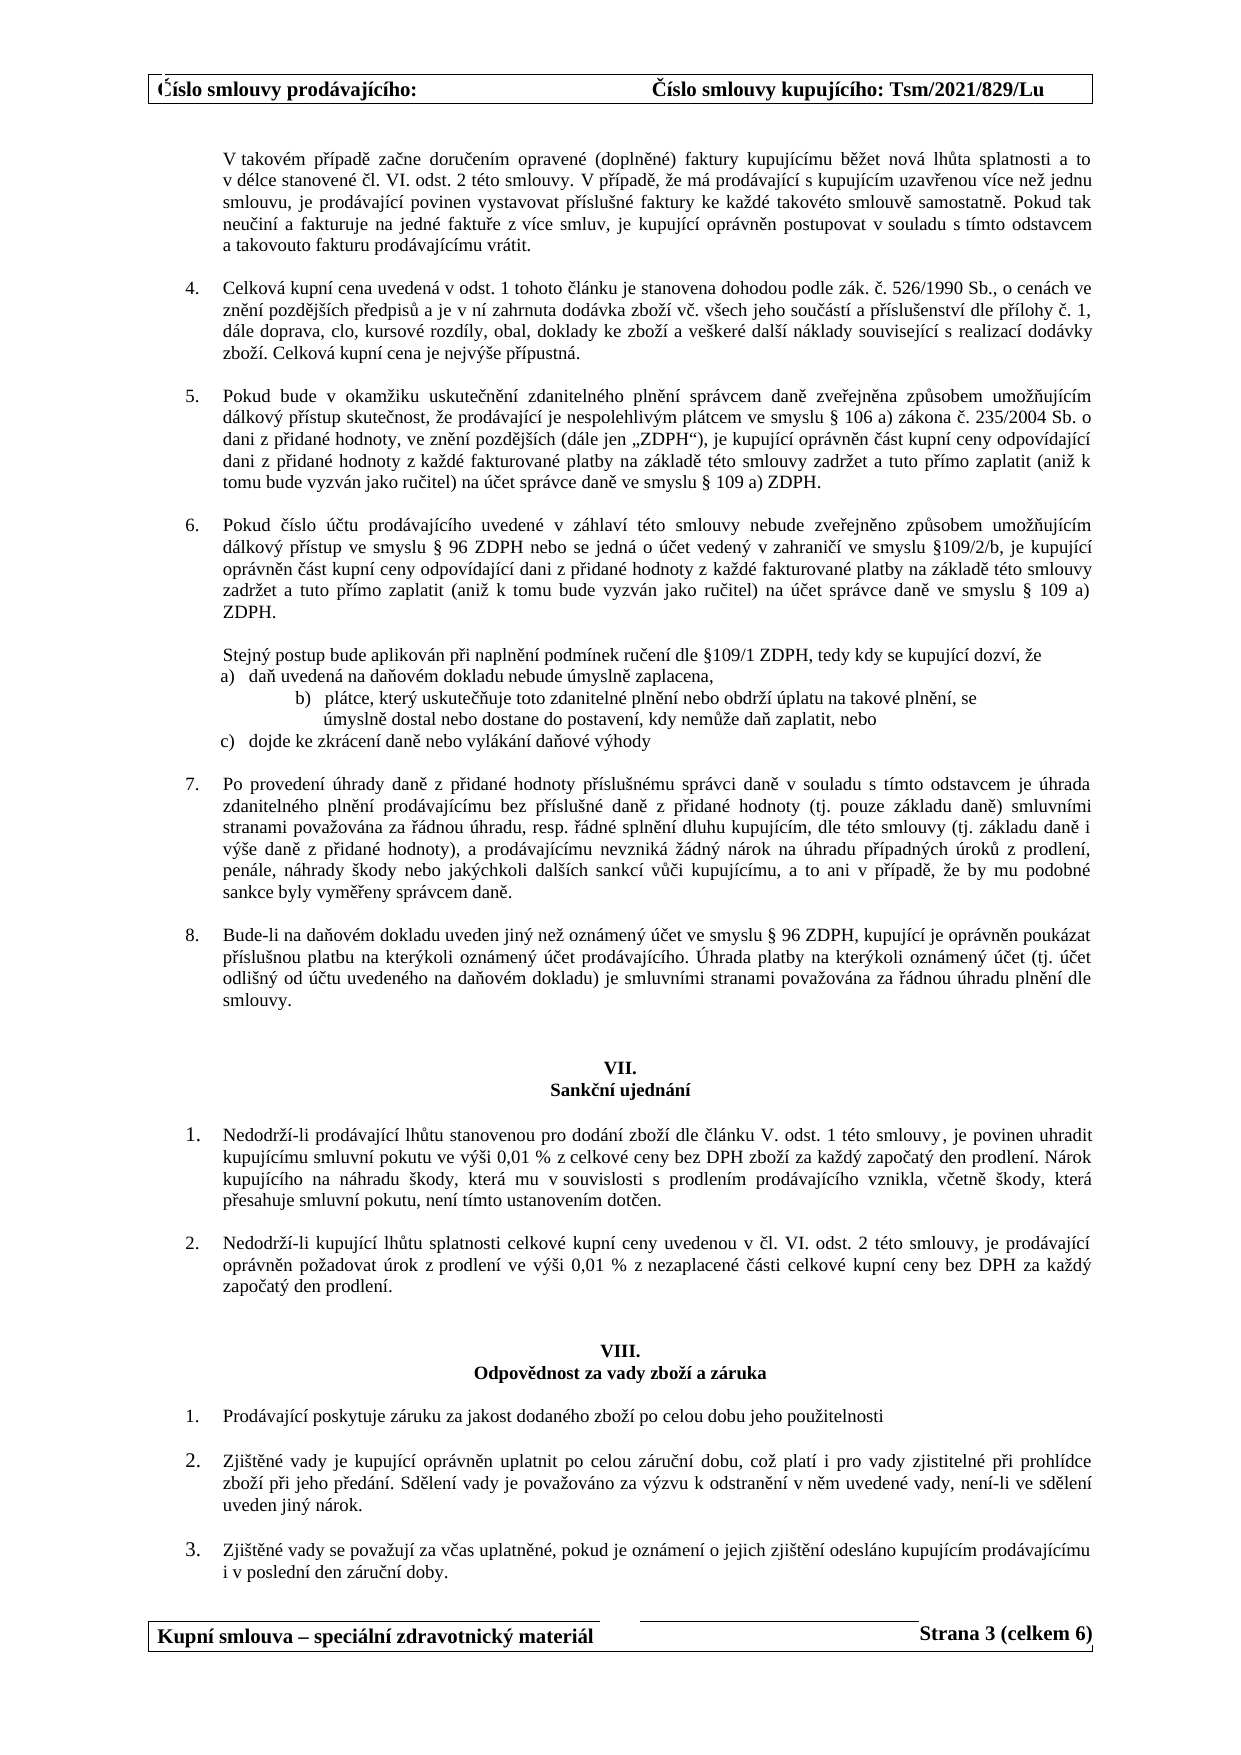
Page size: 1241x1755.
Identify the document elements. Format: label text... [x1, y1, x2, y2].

list Nedodrží-li prodávající lhůtu stanovenou pro dodání zboží dle článku V. odst. 1 této smlouvy, je povinen uhradit kupujícímu smluvní pokutu ve výši 0,01 % z celkové ceny bez DPH zboží za každý započatý den prodlení. Nárok kupujícího na náhradu škody, která mu v souvislosti s prodlením prodávajícího vznikla, včetně škody, která přesahuje smluvní pokutu, není tímto ustanovením dotčen. [185, 1122, 1093, 1211]
text b) plátce, který uskutečňuje toto zdanitelné plnění nebo obdrží úplatu na takové plnění, se [295, 687, 1093, 708]
list Nedodrží-li kupující lhůtu splatnosti celkové kupní ceny uvedenou v čl. VI. odst. 2 této smlouvy, je prodávající oprávněn požadovat úrok z prodlení ve výši 0,01 % z nezaplacené části celkové kupní ceny bez DPH za každý započatý den prodlení. [185, 1232, 1093, 1297]
list Pokud bude v okamžiku uskutečnění zdanitelného plnění správcem daně zveřejněna způsobem umožňujícím dálkový přístup skutečnost, že prodávající je nespolehlivým plátcem ve smyslu § 106 a) zákona č. 235/2004 Sb. o dani z přidané hodnoty, ve znění pozdějších (dále jen „ZDPH“), je kupující oprávněn část kupní ceny odpovídající dani z přidané hodnoty z každé fakturované platby na základě této smlouvy zadržet a tuto přímo zaplatit (aniž k tomu bude vyzván jako ručitel) na účet správce daně ve smyslu § 109 a) ZDPH. [185, 385, 1093, 493]
text VII. [148, 1057, 1093, 1079]
subtitle Odpovědnost za vady zboží a záruka [148, 1362, 1093, 1383]
text VIII. [148, 1340, 1093, 1362]
list Zjištěné vady je kupující oprávněn uplatnit po celou záruční dobu, což platí i pro vady zjistitelné při prohlídce zboží při jeho předání. Sdělení vady je považováno za výzvu k odstranění v něm uvedené vady, není-li ve sdělení uveden jiný nárok. [185, 1448, 1093, 1515]
list Zjištěné vady se považují za včas uplatněné, pokud je oznámení o jejich zjištění odesláno kupujícím prodávajícímu i v poslední den záruční doby. [185, 1537, 1093, 1582]
list V takovém případě začne doručením opravené (doplněné) faktury kupujícímu běžet nová lhůta splatnosti a to v délce stanovené čl. VI. odst. 2 této smlouvy. V případě, že má prodávající s kupujícím uzavřenou více než jednu smlouvu, je prodávající povinen vystavovat příslušné faktury ke každé takovéto smlouvě samostatně. Pokud tak neučiní a fakturuje na jedné faktuře z více smluv, je kupující oprávněn postupovat v souladu s tímto odstavcem a takovouto fakturu prodávajícímu vrátit. [185, 148, 1093, 256]
text úmyslně dostal nebo dostane do postavení, kdy nemůže daň zaplatit, nebo [295, 708, 1093, 730]
list Celková kupní cena uvedená v odst. 1 tohoto článku je stanovena dohodou podle zák. č. 526/1990 Sb., o cenách ve znění pozdějších předpisů a je v ní zahrnuta dodávka zboží vč. všech jeho součástí a příslušenství dle přílohy č. 1, dále doprava, clo, kursové rozdíly, obal, doklady ke zboží a veškeré další náklady související s realizací dodávky zboží. Celková kupní cena je nejvýše přípustná. [185, 277, 1093, 363]
subtitle Sankční ujednání [148, 1079, 1093, 1100]
list Pokud číslo účtu prodávajícího uvedené v záhlaví této smlouvy nebude zveřejněno způsobem umožňujícím dálkový přístup ve smyslu § 96 ZDPH nebo se jedná o účet vedený v zahraničí ve smyslu §109/2/b, je kupující oprávněn část kupní ceny odpovídající dani z přidané hodnoty z každé fakturované platby na základě této smlouvy zadržet a tuto přímo zaplatit (aniž k tomu bude vyzván jako ručitel) na účet správce daně ve smyslu § 109 a) ZDPH. [185, 514, 1093, 622]
text Stejný postup bude aplikován při naplnění podmínek ručení dle §109/1 ZDPH, tedy kdy se kupující dozví, že [223, 644, 1093, 665]
text a) daň uvedená na daňovém dokladu nebude úmyslně zaplacena, [148, 665, 1093, 687]
list Prodávající poskytuje záruku za jakost dodaného zboží po celou dobu jeho použitelnosti [185, 1405, 1093, 1426]
list Bude-li na daňovém dokladu uveden jiný než oznámený účet ve smyslu § 96 ZDPH, kupující je oprávněn poukázat příslušnou platbu na kterýkoli oznámený účet prodávajícího. Úhrada platby na kterýkoli oznámený účet (tj. účet odlišný od účtu uvedeného na daňovém dokladu) je smluvními stranami považována za řádnou úhradu plnění dle smlouvy. [185, 924, 1093, 1010]
text c) dojde ke zkrácení daně nebo vylákání daňové výhody [148, 730, 1093, 751]
list Po provedení úhrady daně z přidané hodnoty příslušnému správci daně v souladu s tímto odstavcem je úhrada zdanitelného plnění prodávajícímu bez příslušné daně z přidané hodnoty (tj. pouze základu daně) smluvními stranami považována za řádnou úhradu, resp. řádné splnění dluhu kupujícím, dle této smlouvy (tj. základu daně i výše daně z přidané hodnoty), a prodávajícímu nevzniká žádný nárok na úhradu případných úroků z prodlení, penále, náhrady škody nebo jakýchkoli dalších sankcí vůči kupujícímu, a to ani v případě, že by mu podobné sankce byly vyměřeny správcem daně. [185, 773, 1093, 902]
